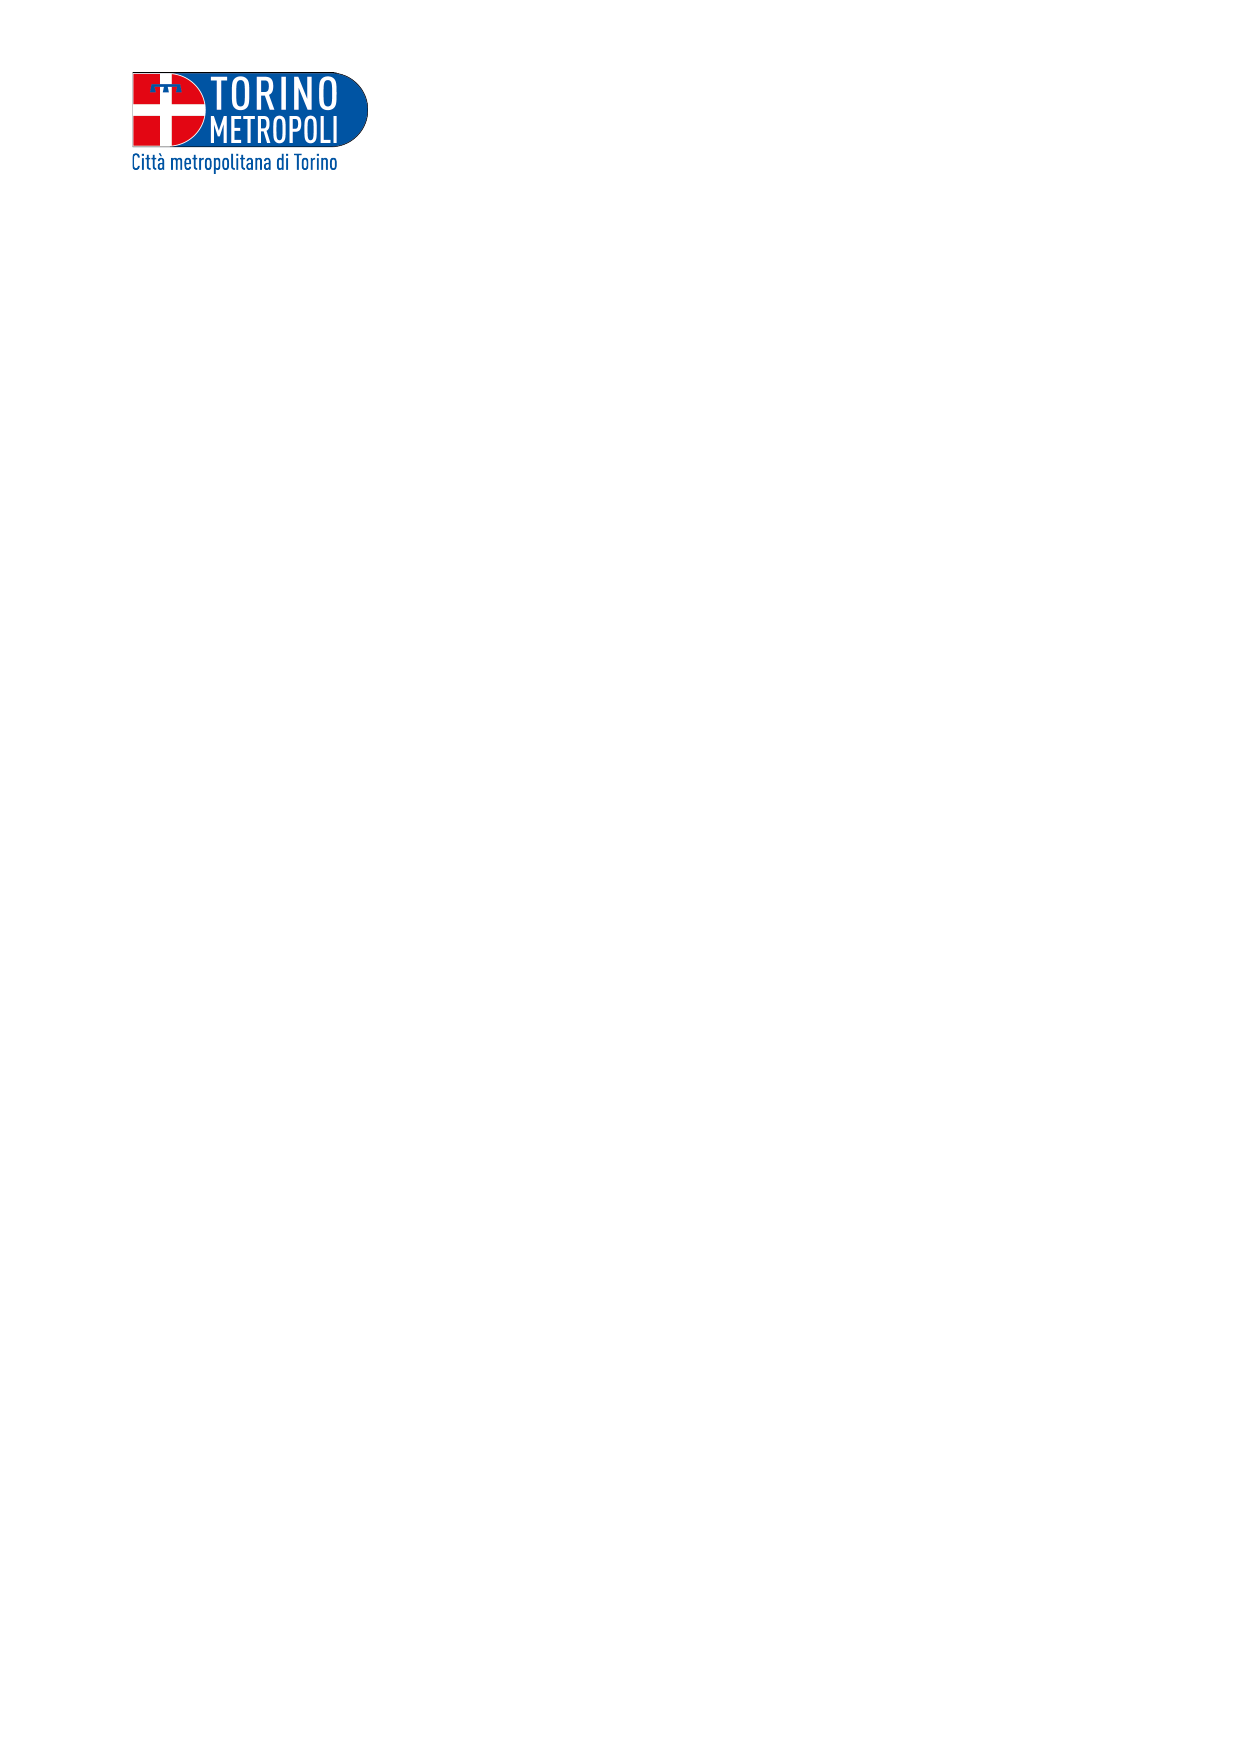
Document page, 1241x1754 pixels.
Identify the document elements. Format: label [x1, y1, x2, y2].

picture [132, 72, 369, 174]
